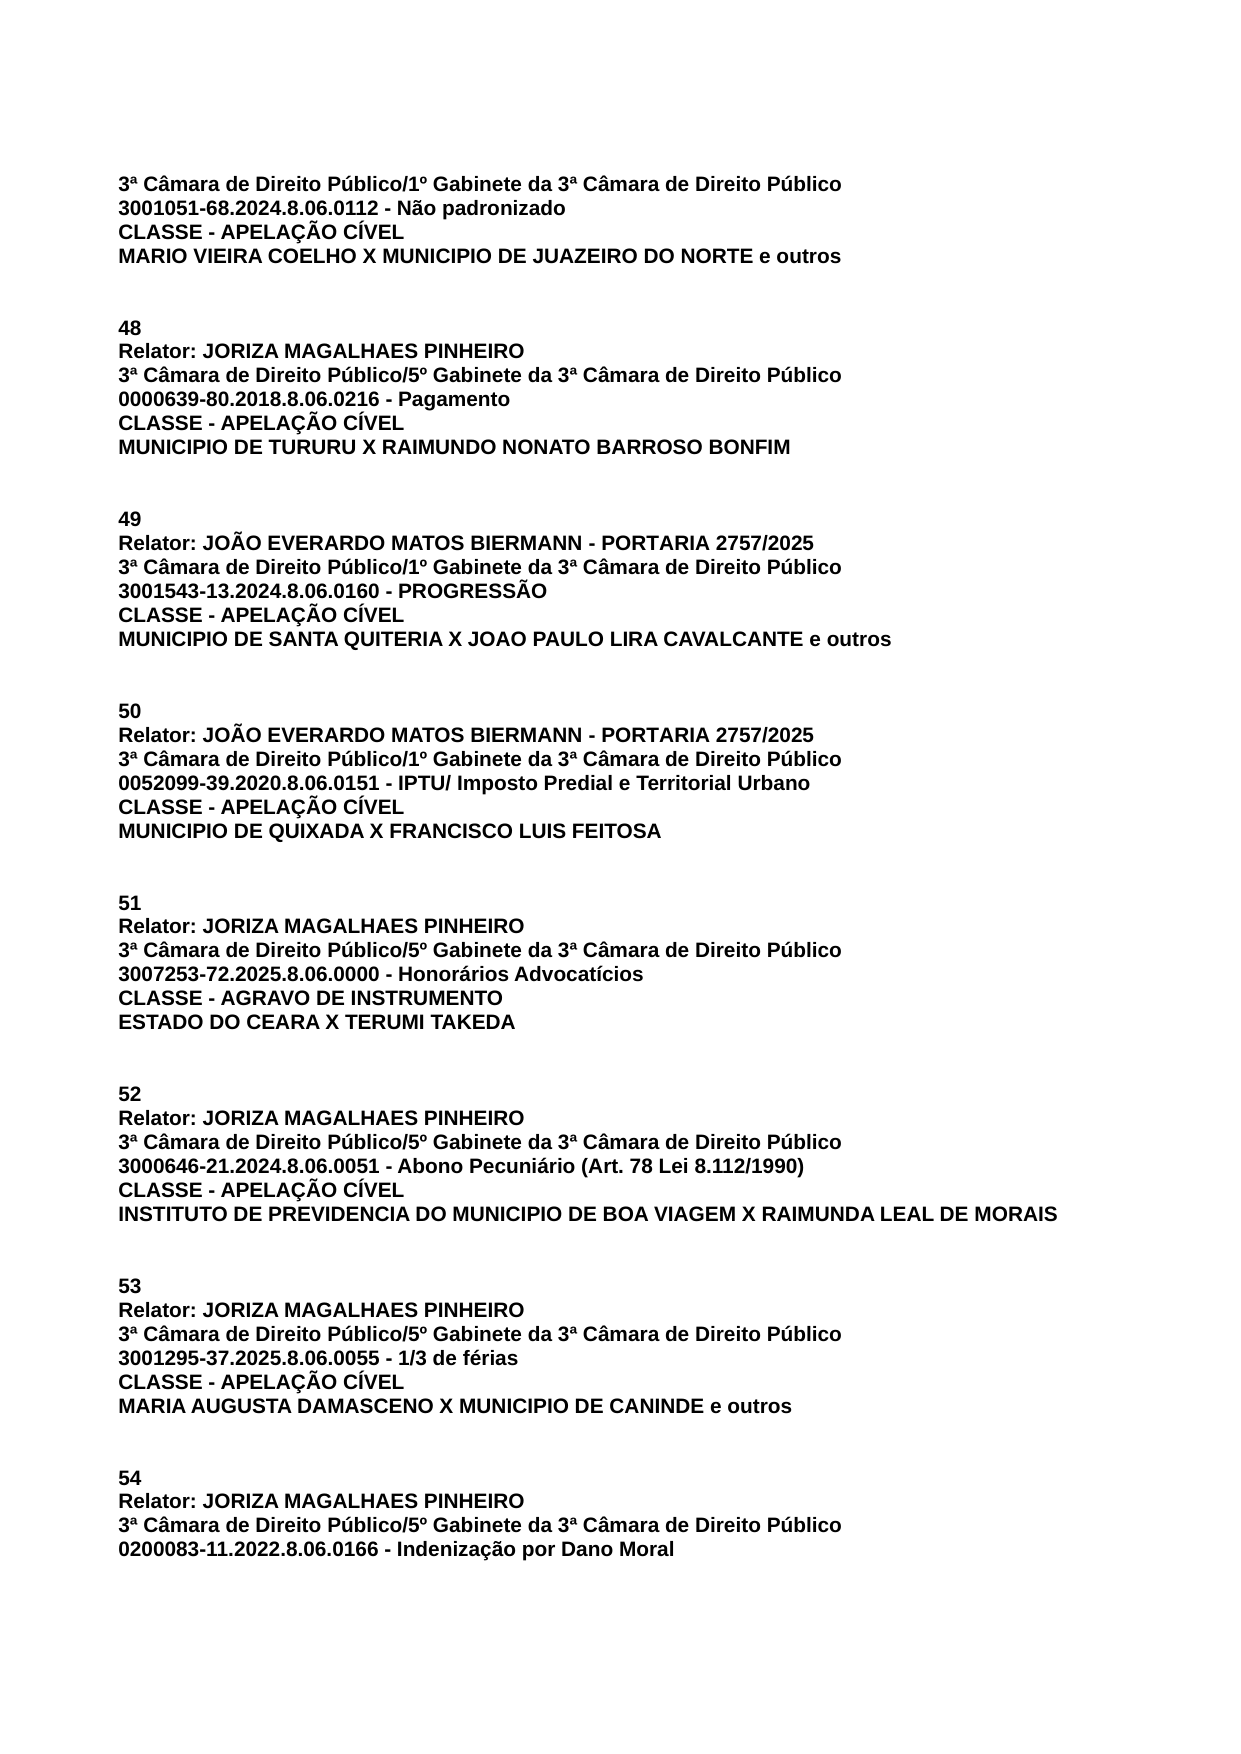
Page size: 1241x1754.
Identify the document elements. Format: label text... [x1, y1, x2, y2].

text 3ª Câmara de Direito Público/1º Gabinete da 3ª Câmara de Direito Público [118, 172, 1122, 196]
text 54 [118, 1465, 1122, 1489]
text MUNICIPIO DE TURURU X RAIMUNDO NONATO BARROSO BONFIM [118, 435, 1122, 459]
text 3001543-13.2024.8.06.0160 - PROGRESSÃO [118, 579, 1122, 603]
text Relator: JOÃO EVERARDO MATOS BIERMANN - PORTARIA 2757/2025 [118, 531, 1122, 555]
text CLASSE - AGRAVO DE INSTRUMENTO [118, 986, 1122, 1010]
text CLASSE - APELAÇÃO CÍVEL [118, 794, 1122, 818]
text 3ª Câmara de Direito Público/5º Gabinete da 3ª Câmara de Direito Público [118, 363, 1122, 387]
text CLASSE - APELAÇÃO CÍVEL [118, 411, 1122, 435]
text CLASSE - APELAÇÃO CÍVEL [118, 603, 1122, 627]
text Relator: JORIZA MAGALHAES PINHEIRO [118, 914, 1122, 938]
text CLASSE - APELAÇÃO CÍVEL [118, 219, 1122, 243]
text MARIO VIEIRA COELHO X MUNICIPIO DE JUAZEIRO DO NORTE e outros [118, 243, 1122, 267]
text 3001051-68.2024.8.06.0112 - Não padronizado [118, 196, 1122, 219]
text 53 [118, 1274, 1122, 1298]
text 48 [118, 315, 1122, 339]
text 52 [118, 1082, 1122, 1106]
text 3ª Câmara de Direito Público/1º Gabinete da 3ª Câmara de Direito Público [118, 747, 1122, 771]
text 0000639-80.2018.8.06.0216 - Pagamento [118, 387, 1122, 411]
text MARIA AUGUSTA DAMASCENO X MUNICIPIO DE CANINDE e outros [118, 1393, 1122, 1417]
text Relator: JORIZA MAGALHAES PINHEIRO [118, 1489, 1122, 1513]
text 3ª Câmara de Direito Público/5º Gabinete da 3ª Câmara de Direito Público [118, 1322, 1122, 1346]
text 50 [118, 699, 1122, 723]
text Relator: JOÃO EVERARDO MATOS BIERMANN - PORTARIA 2757/2025 [118, 723, 1122, 747]
text Relator: JORIZA MAGALHAES PINHEIRO [118, 339, 1122, 363]
text MUNICIPIO DE QUIXADA X FRANCISCO LUIS FEITOSA [118, 818, 1122, 842]
text CLASSE - APELAÇÃO CÍVEL [118, 1369, 1122, 1393]
text CLASSE - APELAÇÃO CÍVEL [118, 1178, 1122, 1202]
text 3ª Câmara de Direito Público/5º Gabinete da 3ª Câmara de Direito Público [118, 938, 1122, 962]
text 3ª Câmara de Direito Público/5º Gabinete da 3ª Câmara de Direito Público [118, 1130, 1122, 1154]
text 51 [118, 890, 1122, 914]
text INSTITUTO DE PREVIDENCIA DO MUNICIPIO DE BOA VIAGEM X RAIMUNDA LEAL DE MORAIS [118, 1202, 1122, 1226]
text 3007253-72.2025.8.06.0000 - Honorários Advocatícios [118, 962, 1122, 986]
text 3000646-21.2024.8.06.0051 - Abono Pecuniário (Art. 78 Lei 8.112/1990) [118, 1154, 1122, 1178]
text MUNICIPIO DE SANTA QUITERIA X JOAO PAULO LIRA CAVALCANTE e outros [118, 627, 1122, 651]
text Relator: JORIZA MAGALHAES PINHEIRO [118, 1106, 1122, 1130]
text 3001295-37.2025.8.06.0055 - 1/3 de férias [118, 1346, 1122, 1369]
text 49 [118, 507, 1122, 531]
text 0052099-39.2020.8.06.0151 - IPTU/ Imposto Predial e Territorial Urbano [118, 771, 1122, 794]
text 0200083-11.2022.8.06.0166 - Indenização por Dano Moral [118, 1537, 1122, 1561]
text Relator: JORIZA MAGALHAES PINHEIRO [118, 1298, 1122, 1322]
text ESTADO DO CEARA X TERUMI TAKEDA [118, 1010, 1122, 1034]
text 3ª Câmara de Direito Público/5º Gabinete da 3ª Câmara de Direito Público [118, 1513, 1122, 1537]
text 3ª Câmara de Direito Público/1º Gabinete da 3ª Câmara de Direito Público [118, 555, 1122, 579]
